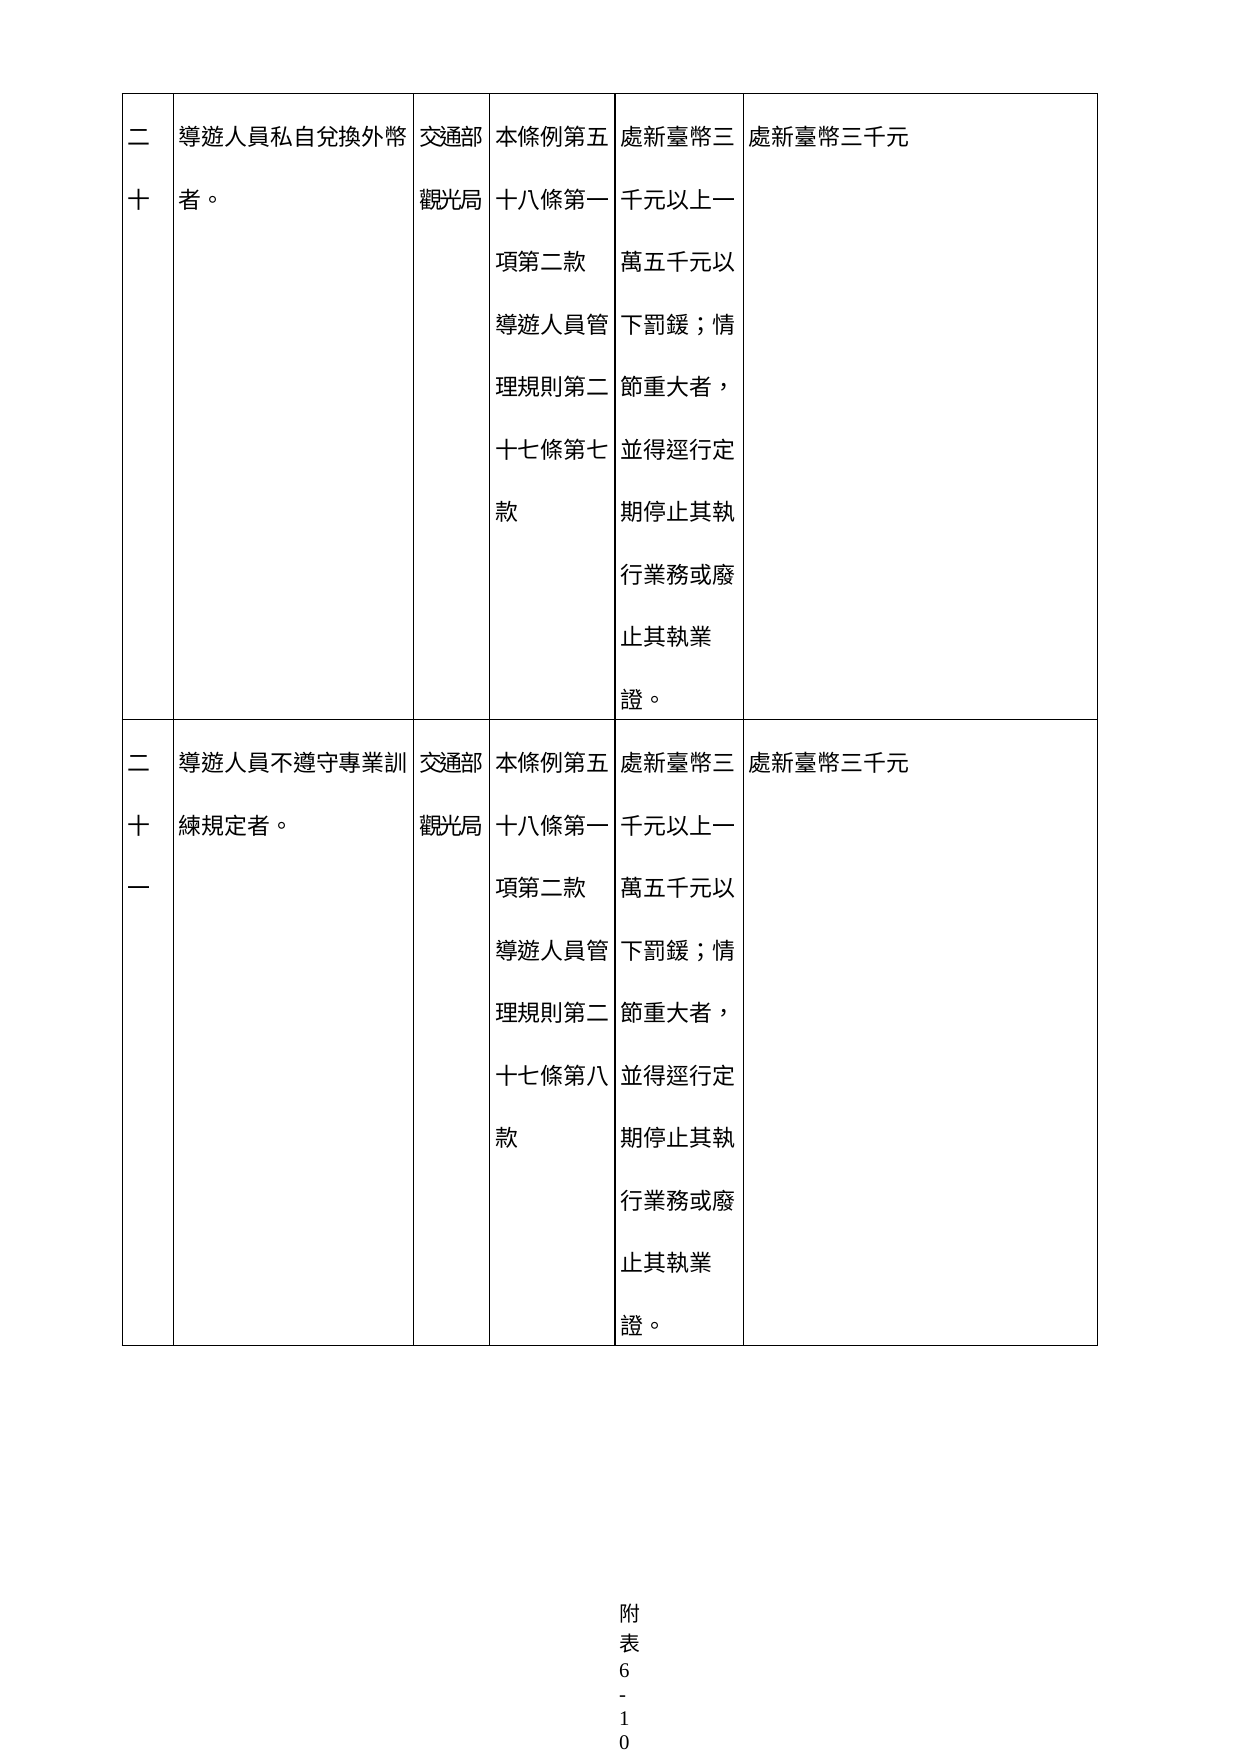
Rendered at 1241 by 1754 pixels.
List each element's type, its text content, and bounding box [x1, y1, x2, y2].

table_cell 處新臺幣三千元 [744, 720, 1097, 1345]
table_cell 二十 [123, 94, 173, 719]
table_cell 導遊人員私自兌換外幣者。 [174, 94, 413, 719]
table_cell 交通部 觀光局 [414, 94, 489, 719]
table_cell 交通部 觀光局 [414, 720, 489, 1345]
table_cell 本條例第五十八條第一項第二款 導遊人員管理規則第二十七條第七款 [490, 94, 614, 719]
table_cell 本條例第五十八條第一項第二款 導遊人員管理規則第二十七條第八款 [490, 720, 614, 1345]
table_cell 處新臺幣三千元以上一萬五千元以下罰鍰；情節重大者，並得逕行定期停止其執行業務或廢止其執業證。 [616, 720, 743, 1345]
table_cell 導遊人員不遵守專業訓練規定者。 [174, 720, 413, 1345]
table_cell 二十一 [123, 720, 173, 1345]
table_cell 處新臺幣三千元以上一萬五千元以下罰鍰；情節重大者，並得逕行定期停止其執行業務或廢止其執業證。 [616, 94, 743, 719]
table_cell 處新臺幣三千元 [744, 94, 1097, 719]
